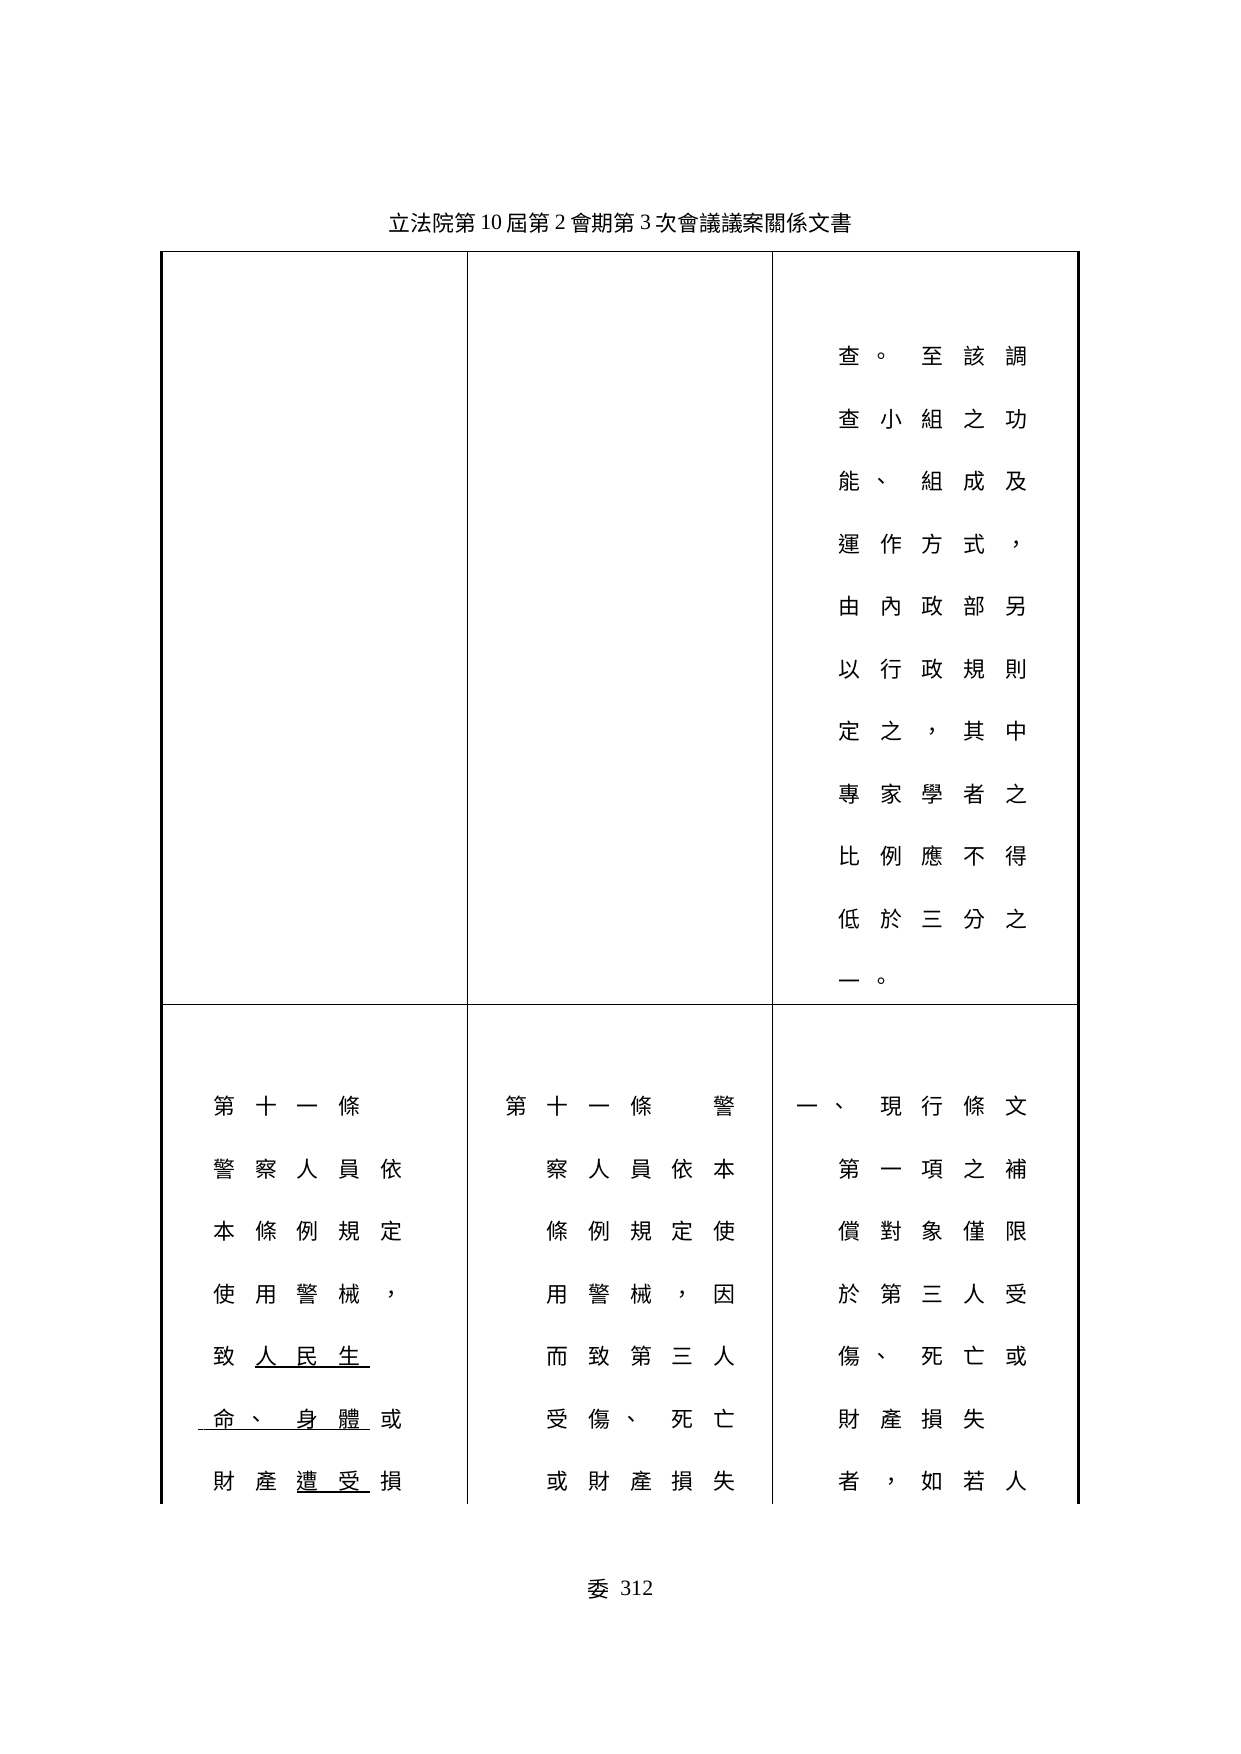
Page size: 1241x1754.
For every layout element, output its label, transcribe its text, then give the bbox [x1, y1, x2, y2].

table_cell 第十一條 警察人員依本條例規定使用警械，致人民生命、身體或財產遭受損 [163, 1005, 467, 1504]
table_cell 查。至該調查小組之功能、組成及運作方式，由內政部另以行政規則定之，其中專家學者之比例應不得低於三分之一。 [773, 252, 1077, 1004]
table_cell [163, 252, 467, 1004]
table_cell [468, 252, 772, 1004]
table_cell 第十一條 警察人員依本條例規定使用警械，因而致第三人受傷、死亡或財產損失 [468, 1005, 772, 1504]
table_cell 一、現行條文第一項之補償對象僅限於第三人受傷、死亡或財產損失者，如若人 [773, 1005, 1077, 1504]
